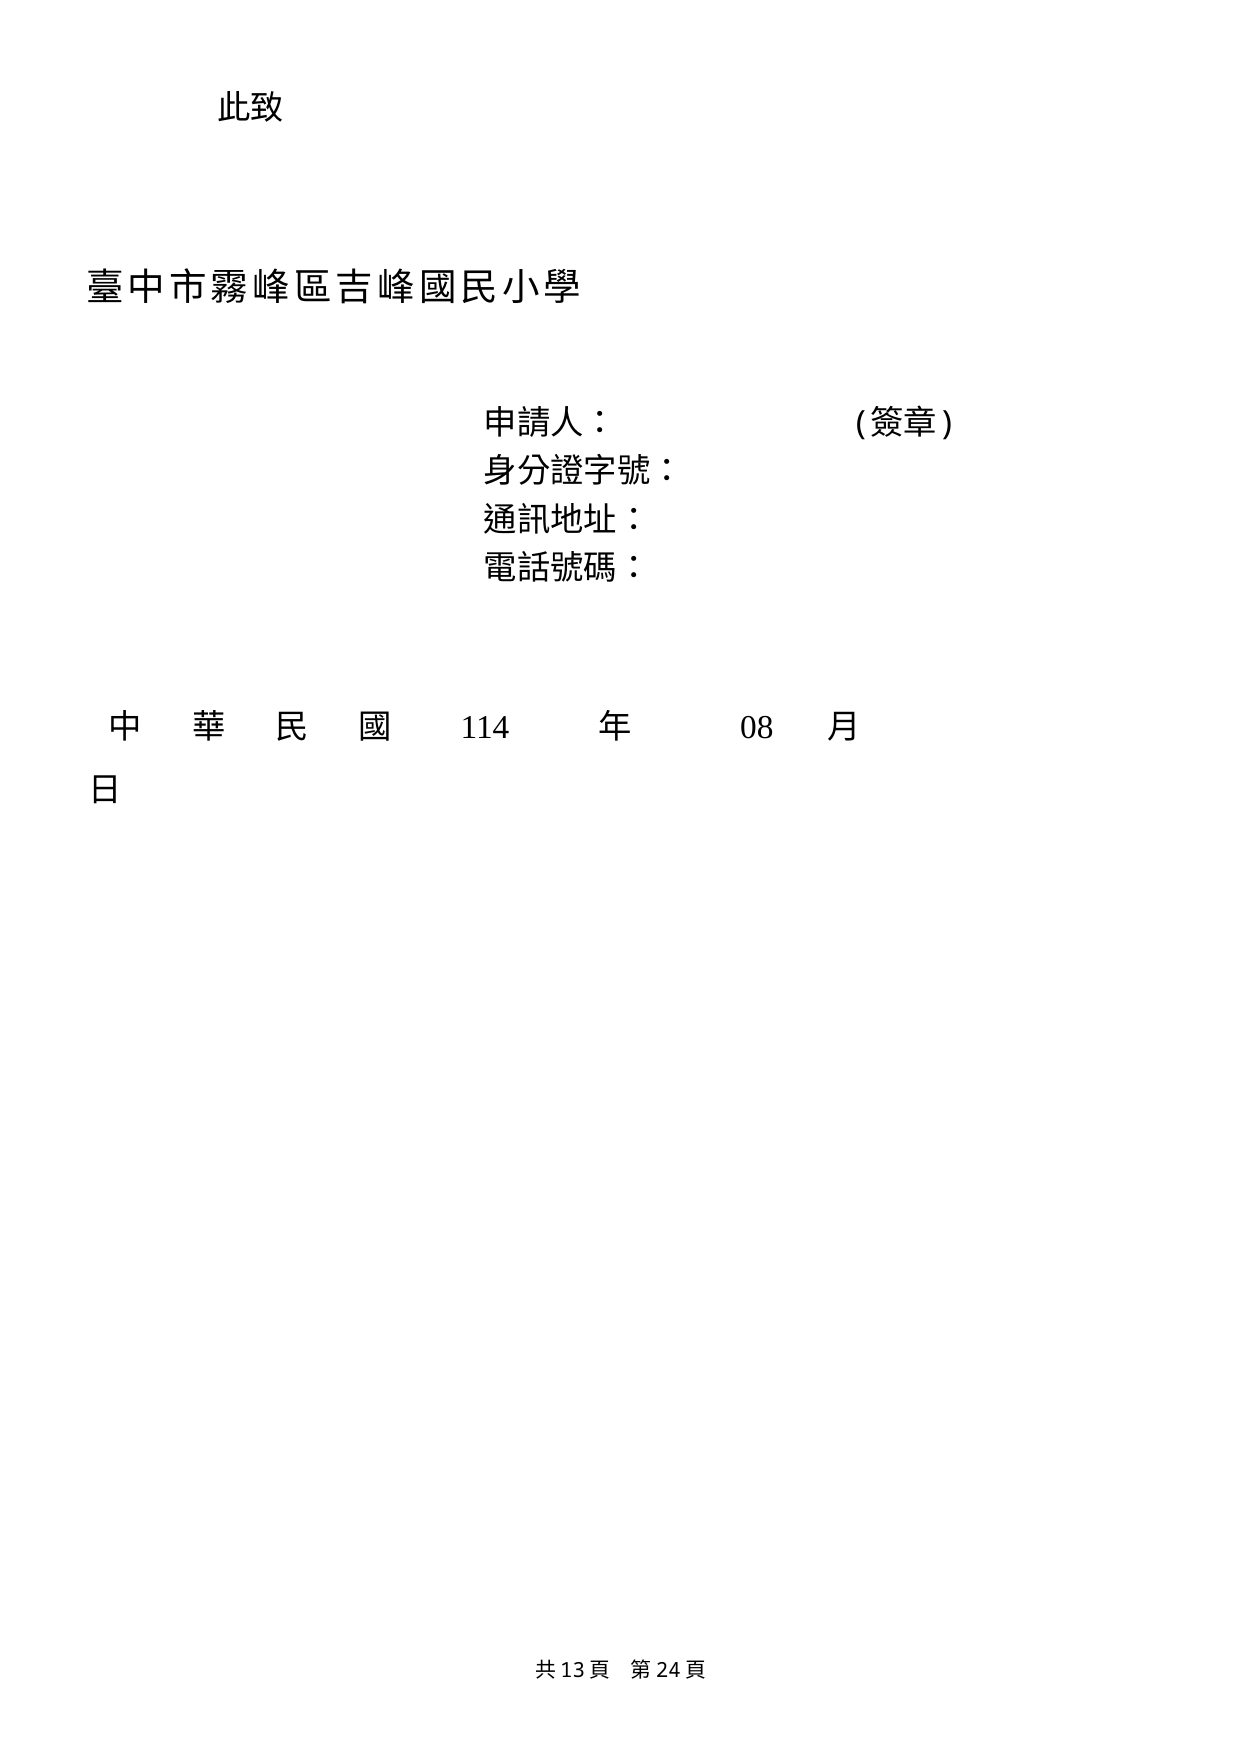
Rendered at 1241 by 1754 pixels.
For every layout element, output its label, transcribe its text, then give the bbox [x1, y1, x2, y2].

text 通訊地址： [84, 492, 1157, 541]
text 電話號碼： [84, 541, 1157, 589]
text 臺中市霧峰區吉峰國民小學 [84, 242, 1157, 305]
text 身分證字號： [84, 444, 1157, 492]
text 申請人： (簽章) [84, 396, 1157, 444]
text 中 華 民 國 114 年 08 月 日 [84, 683, 1157, 808]
text 此致 [84, 81, 1157, 129]
